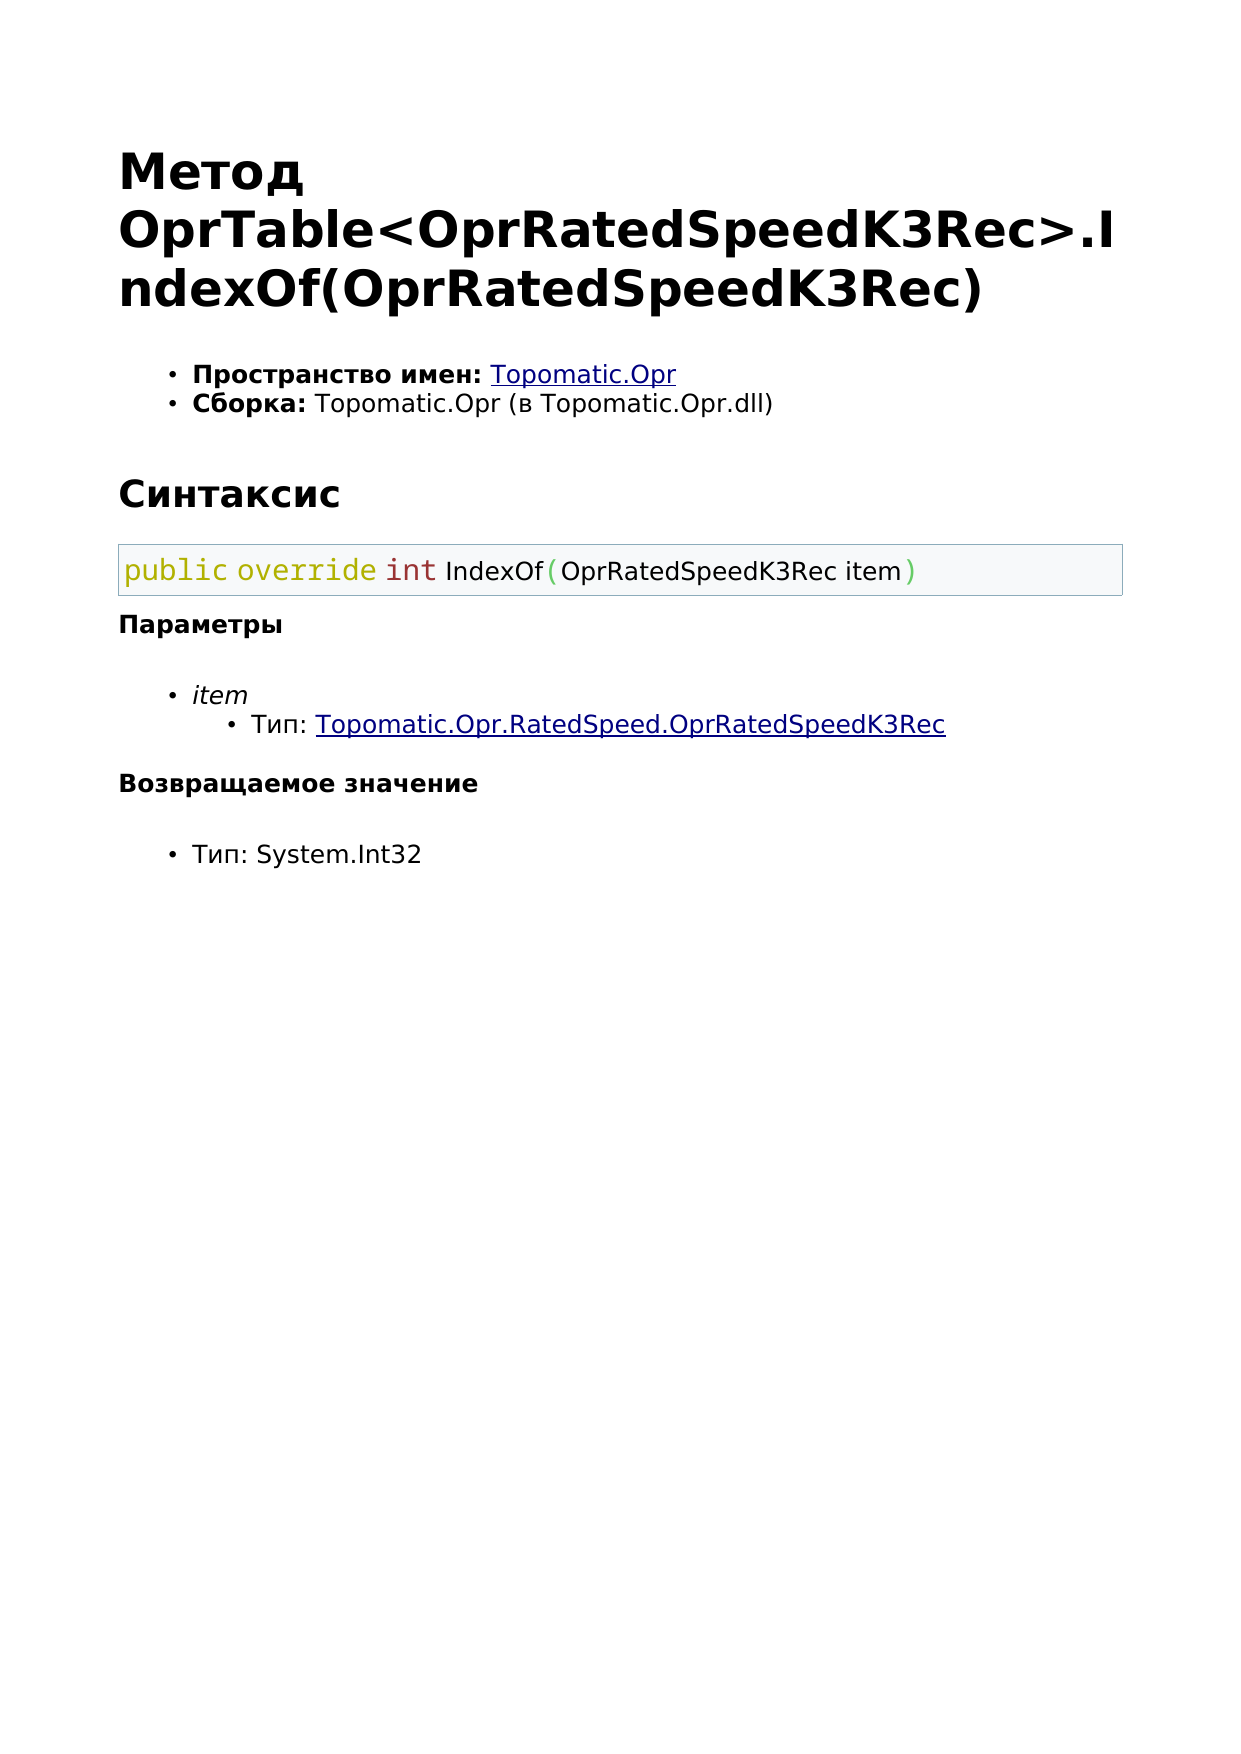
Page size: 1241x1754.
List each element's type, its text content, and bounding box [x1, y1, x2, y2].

list Тип: Topomatic.Opr.RatedSpeed.OprRatedSpeedK3Rec [236, 710, 1122, 739]
subtitle Метод OprTable<OprRatedSpeedK3Rec>.IndexOf(OprRatedSpeedK3Rec) [118, 143, 1122, 318]
list Тип: System.Int32 [177, 840, 1122, 869]
list Сборка: Topomatic.Opr (в Topomatic.Opr.dll) [177, 389, 1122, 418]
text Параметры [118, 610, 1122, 639]
subtitle Синтаксис [118, 473, 1122, 516]
text Возвращаемое значение [118, 769, 1122, 798]
table_header public override int IndexOf(OprRatedSpeedK3Rec item) [119, 545, 1122, 595]
list item [177, 681, 1122, 710]
list Пространство имен: Topomatic.Opr [177, 360, 1122, 389]
